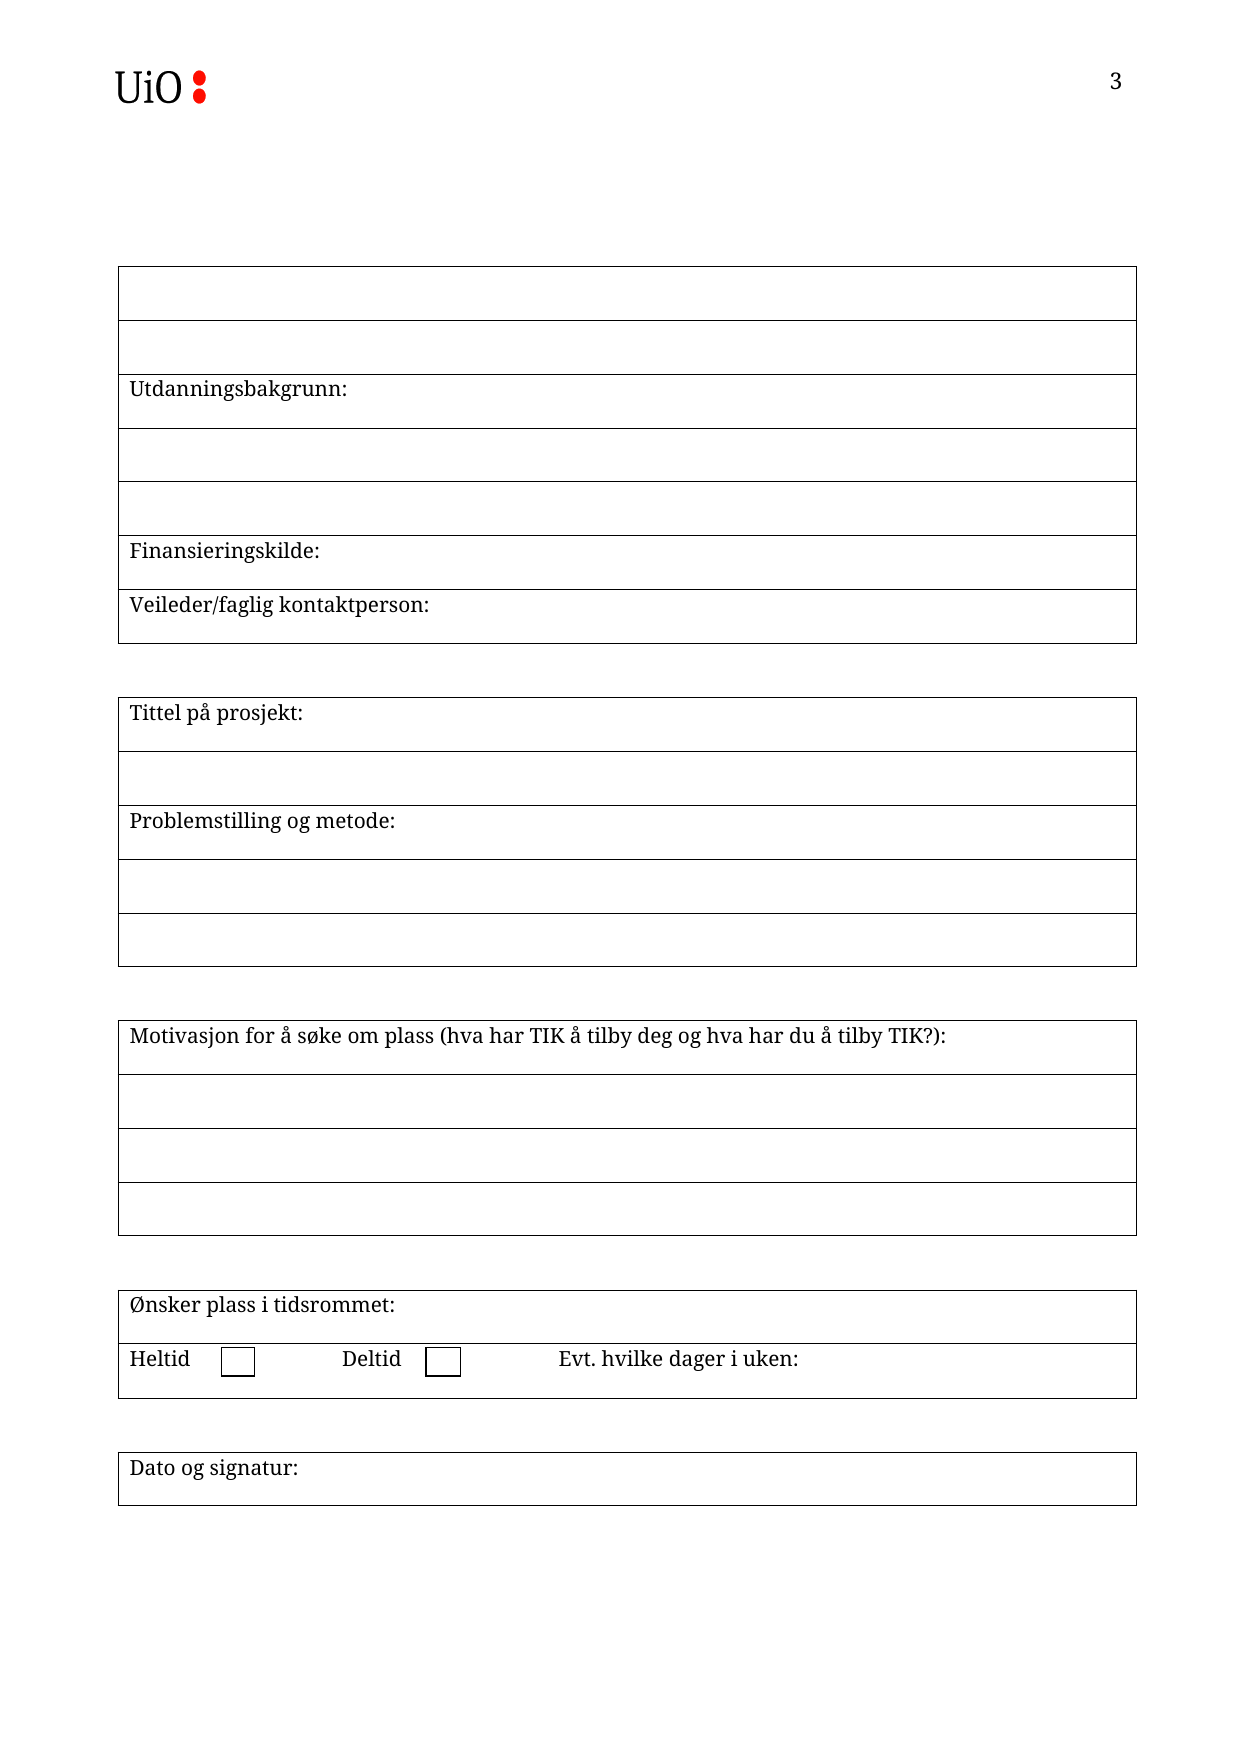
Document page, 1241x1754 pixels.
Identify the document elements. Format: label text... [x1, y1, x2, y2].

table_cell Veileder/faglig kontaktperson: [119, 590, 1136, 643]
table_cell [119, 1183, 1136, 1235]
table_header [119, 267, 1136, 320]
table_cell Problemstilling og metode: [119, 806, 1136, 859]
table_cell [119, 914, 1136, 966]
table_header Dato og signatur: [119, 1453, 1136, 1505]
table_cell [119, 321, 1136, 373]
table_cell [119, 860, 1136, 912]
table_cell [119, 1129, 1136, 1182]
table_cell Finansieringskilde: [119, 536, 1136, 589]
table_header Ønsker plass i tidsrommet: [119, 1291, 1136, 1343]
table_cell [119, 429, 1136, 481]
table_cell Heltid Deltid Evt. hvilke dager i uken: [119, 1344, 1136, 1397]
table_header Tittel på prosjekt: [119, 698, 1136, 751]
table_cell [119, 1075, 1136, 1128]
table_cell Utdanningsbakgrunn: [119, 375, 1136, 427]
table_cell [119, 482, 1136, 535]
table_cell [119, 752, 1136, 805]
table_header Motivasjon for å søke om plass (hva har TIK å tilby deg og hva har du å tilby TIK?): [119, 1021, 1136, 1074]
